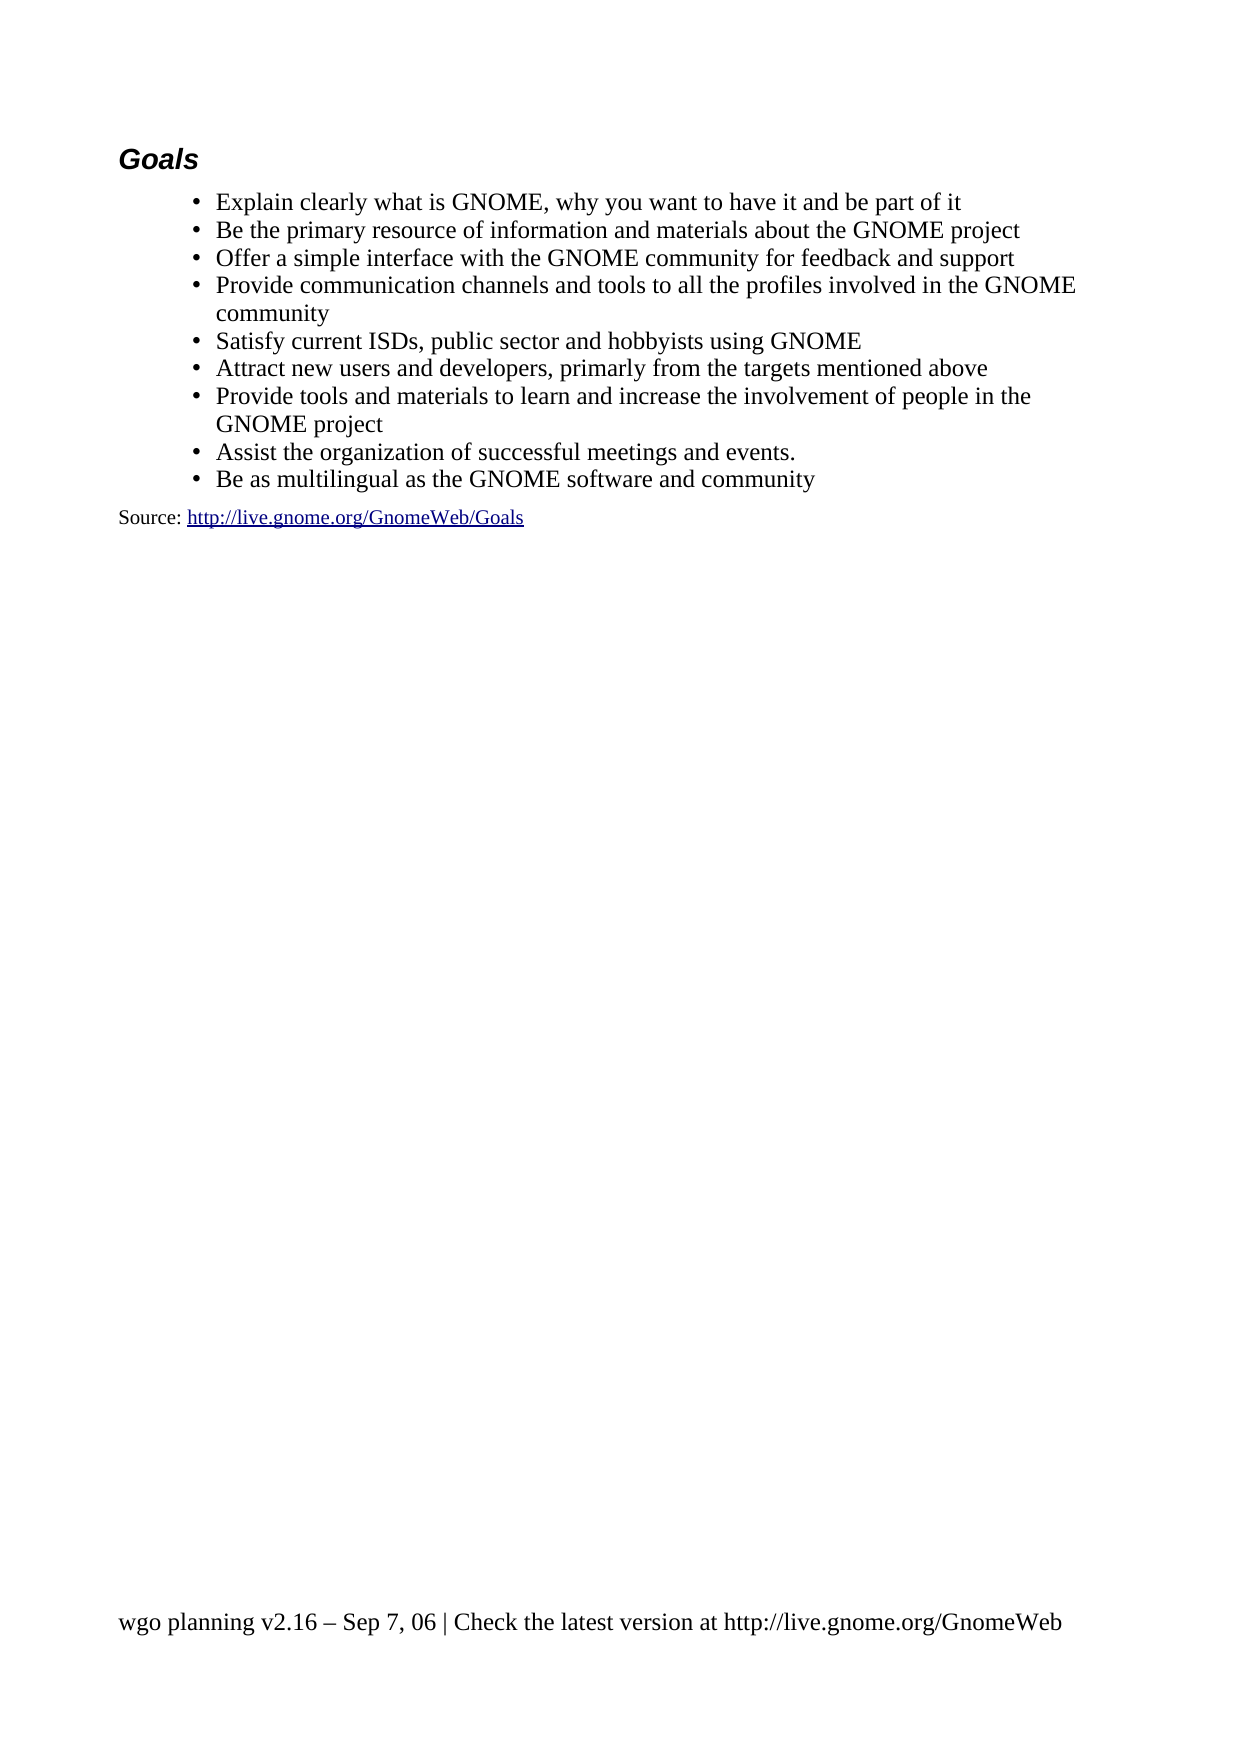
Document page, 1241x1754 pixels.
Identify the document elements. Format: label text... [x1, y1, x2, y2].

text Source: http://live.gnome.org/GnomeWeb/Goals [118, 506, 1122, 529]
list Be the primary resource of information and materials about the GNOME project [192, 216, 1122, 244]
list Explain clearly what is GNOME, why you want to have it and be part of it [192, 188, 1122, 216]
subtitle Goals [118, 143, 1122, 176]
list Assist the organization of successful meetings and events. [192, 438, 1122, 465]
list Attract new users and developers, primarly from the targets mentioned above [192, 354, 1122, 382]
list Be as multilingual as the GNOME software and community [192, 465, 1122, 493]
list Satisfy current ISDs, public sector and hobbyists using GNOME [192, 327, 1122, 354]
list Provide communication channels and tools to all the profiles involved in the GNOME community [192, 271, 1122, 327]
list Offer a simple interface with the GNOME community for feedback and support [192, 244, 1122, 271]
list Provide tools and materials to learn and increase the involvement of people in the GNOME project [192, 382, 1122, 438]
